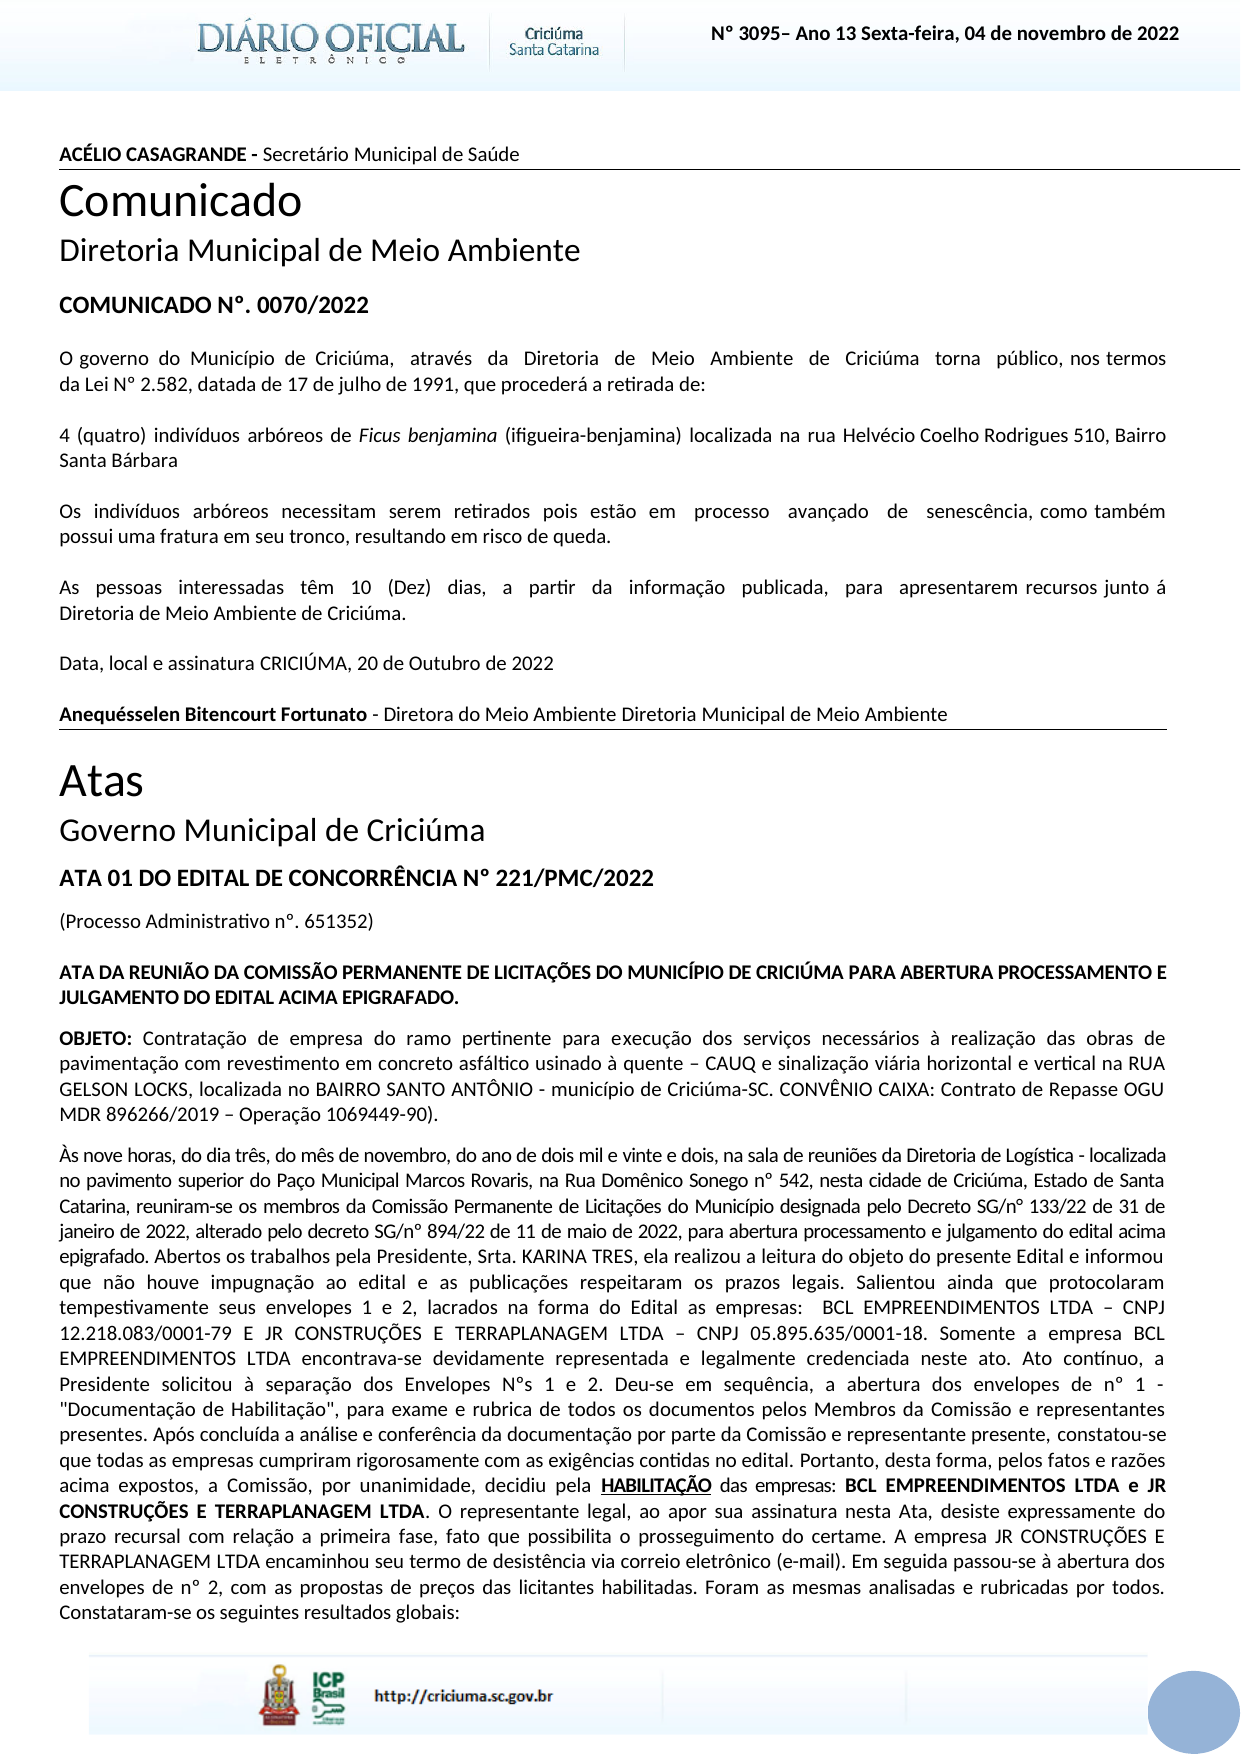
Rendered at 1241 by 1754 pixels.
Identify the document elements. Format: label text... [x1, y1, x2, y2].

text 4 (quatro) indivíduos arbóreos de Ficus benjamina (ifigueira-benjamina) localizada na rua Helvécio Coelho Rodrigues 510, Bairro Santa Bárbara [59, 422, 1167, 473]
text Data, local e assinatura CRICIÚMA, 20 de Outubro de 2022 [59, 651, 1167, 676]
text Às nove horas, do dia três, do mês de novembro, do ano de dois mil e vinte e dois, na sala de reuniões da Diretoria de Logística - localizada no pavimento superior do Paço Municipal Marcos Rovaris, na Rua Domênico Sonego nº 542, nesta cidade de Criciúma, Estado de Santa Catarina, reuniram-se os membros da Comissão Permanente de Licitações do Município designada pelo Decreto SG/n° 133/22 de 31 de janeiro de 2022, alterado pelo decreto SG/nº 894/22 de 11 de maio de 2022, para abertura processamento e julgamento do edital acima epigrafado. Abertos os trabalhos pela Presidente, Srta. KARINA TRES, ela realizou a leitura do objeto do presente Edital e informou que não houve impugnação ao edital e as publicações respeitaram os prazos legais. Salientou ainda que protocolaram tempestivamente seus envelopes 1 e 2, lacrados na forma do Edital as empresas: BCL EMPREENDIMENTOS LTDA – CNPJ 12.218.083/0001-79 E JR CONSTRUÇÕES E TERRAPLANAGEM LTDA – CNPJ 05.895.635/0001-18. Somente a empresa BCL EMPREENDIMENTOS LTDA encontrava-se devidamente representada e legalmente credenciada neste ato. Ato contínuo, a Presidente solicitou à separação dos Envelopes Nºs 1 e 2. Deu-se em sequência, a abertura dos envelopes de nº 1 - "Documentação de Habilitação", para exame e rubrica de todos os documentos pelos Membros da Comissão e representantes presentes. Após concluída a análise e conferência da documentação por parte da Comissão e representante presente, constatou-se que todas as empresas cumpriram rigorosamente com as exigências contidas no edital. Portanto, desta forma, pelos fatos e razões acima expostos, a Comissão, por unanimidade, decidiu pela HABILITAÇÃO das empresas: BCL EMPREENDIMENTOS LTDA e JR CONSTRUÇÕES E TERRAPLANAGEM LTDA. O representante legal, ao apor sua assinatura nesta Ata, desiste expressamente do prazo recursal com relação a primeira fase, fato que possibilita o prosseguimento do certame. A empresa JR CONSTRUÇÕES E TERRAPLANAGEM LTDA encaminhou seu termo de desistência via correio eletrônico (e-mail). Em seguida passou-se à abertura dos envelopes de nº 2, com as propostas de preços das licitantes habilitadas. Foram as mesmas analisadas e rubricadas por todos. Constataram-se os seguintes resultados globais: [59, 1142, 1167, 1625]
text OBJETO: Contratação de empresa do ramo pertinente para execução dos serviços necessários à realização das obras de pavimentação com revestimento em concreto asfáltico usinado à quente – CAUQ e sinalização viária horizontal e vertical na RUA GELSON LOCKS, localizada no BAIRRO SANTO ANTÔNIO - município de Criciúma-SC. CONVÊNIO CAIXA: Contrato de Repasse OGU MDR 896266/2019 – Operação 1069449-90). [59, 1025, 1167, 1127]
text Diretoria Municipal de Meio Ambiente [59, 228, 937, 269]
text ATA DA REUNIÃO DA COMISSÃO PERMANENTE DE LICITAÇÕES DO MUNICÍPIO DE CRICIÚMA PARA ABERTURA PROCESSAMENTO E JULGAMENTO DO EDITAL ACIMA EPIGRAFADO. [59, 959, 1167, 1010]
text ACÉLIO CASAGRANDE - Secretário Municipal de Saúde [59, 141, 1240, 169]
text COMUNICADO Nº. 0070/2022 [59, 289, 937, 320]
text Comunicado [59, 170, 937, 228]
text Governo Municipal de Criciúma [59, 809, 1240, 849]
text ATA 01 DO EDITAL DE CONCORRÊNCIA Nº 221/PMC/2022 [59, 862, 1167, 893]
text Os indivíduos arbóreos necessitam serem retirados pois estão em processo avançado de senescência, como também possui uma fratura em seu tronco, resultando em risco de queda. [59, 498, 1167, 549]
text Anequésselen Bitencourt Fortunato - Diretora do Meio Ambiente Diretoria Municipal de Meio Ambiente [59, 701, 1167, 729]
text O governo do Município de Criciúma, através da Diretoria de Meio Ambiente de Criciúma torna público, nos termos da Lei Nº 2.582, datada de 17 de julho de 1991, que procederá a retirada de: [59, 346, 1167, 396]
text As pessoas interessadas têm 10 (Dez) dias, a partir da informação publicada, para apresentarem recursos junto á Diretoria de Meio Ambiente de Criciúma. [59, 574, 1167, 625]
text (Processo Administrativo nº. 651352) [59, 908, 1167, 933]
text Atas [59, 750, 937, 809]
